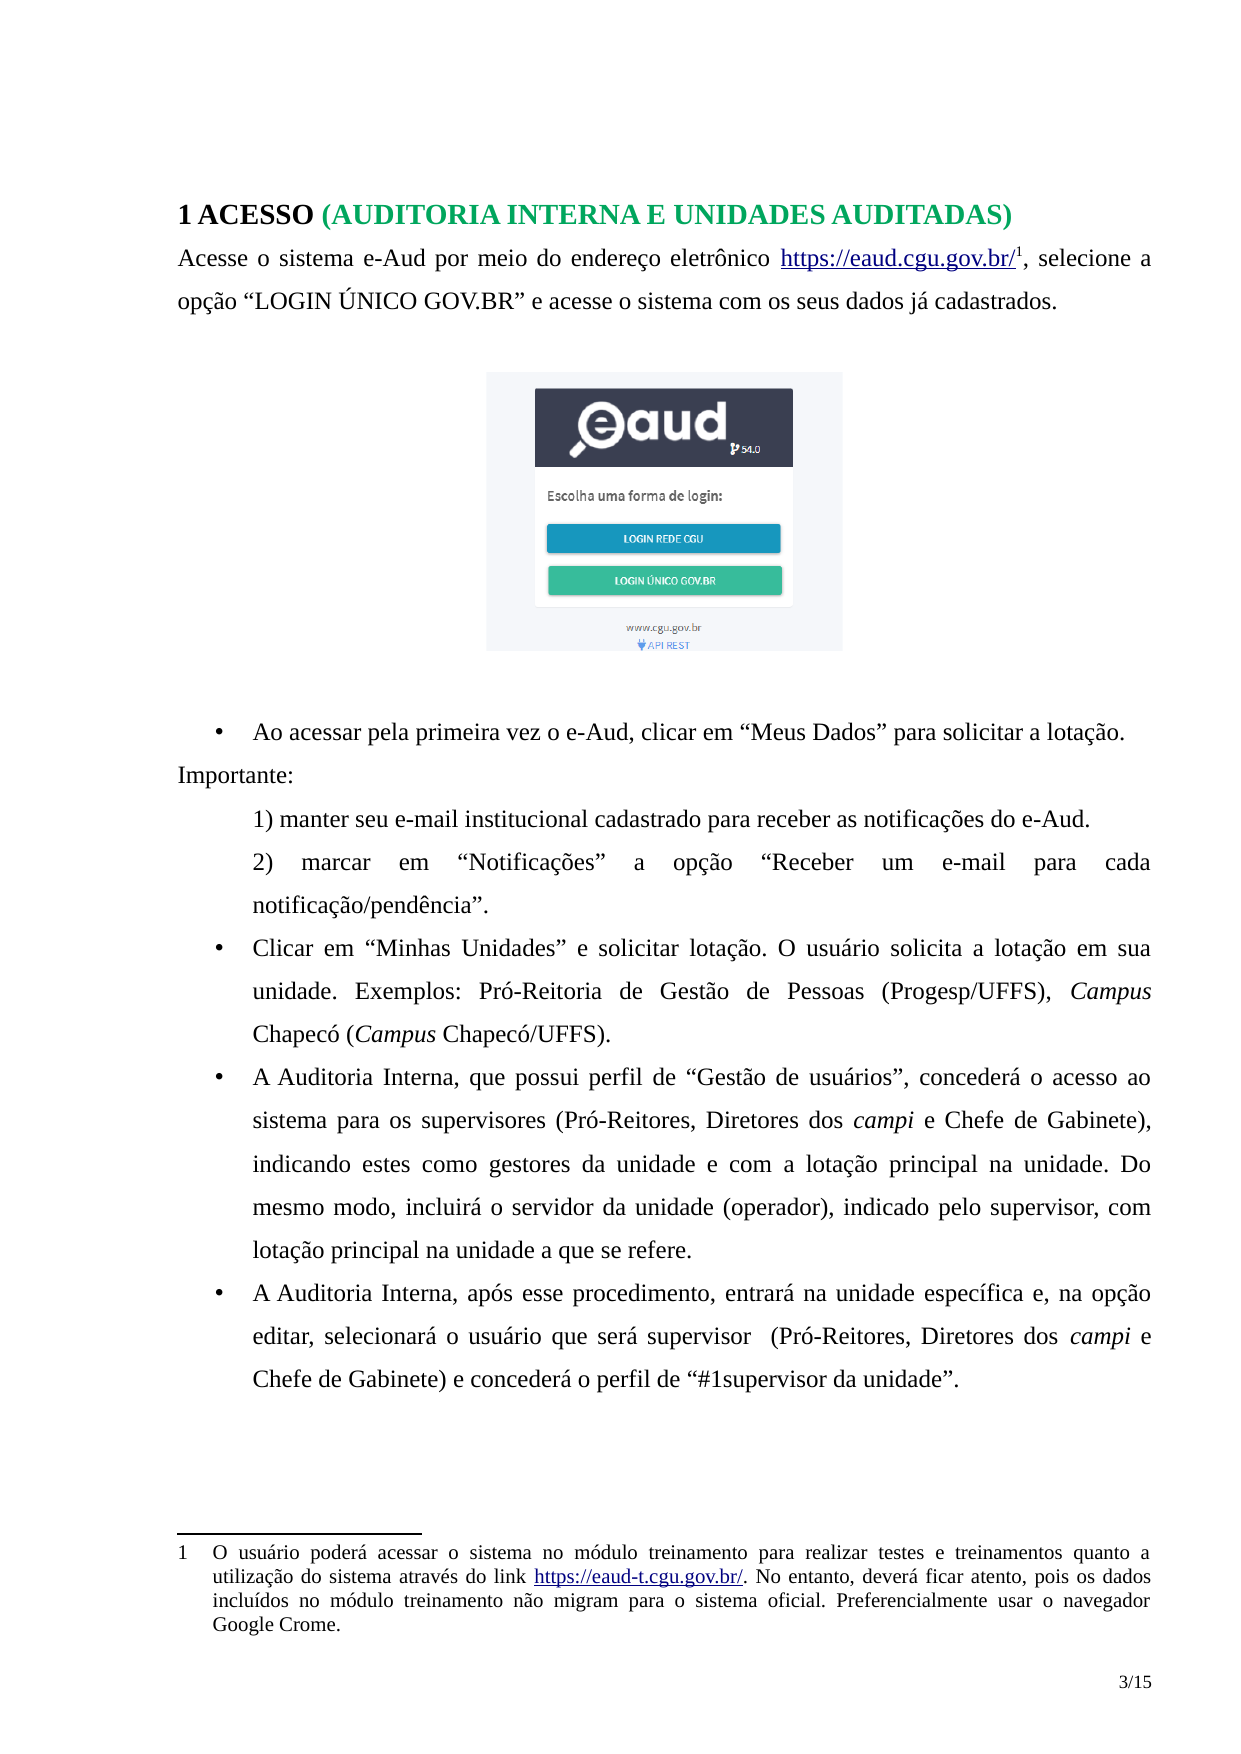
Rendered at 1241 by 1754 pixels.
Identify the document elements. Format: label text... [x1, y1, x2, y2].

subtitle 1 ACESSO (AUDITORIA INTERNA E UNIDADES AUDITADAS) [177, 197, 1152, 231]
list Clicar em “Minhas Unidades” e solicitar lotação. O usuário solicita a lotação em sua unidade. Exemplos: Pró-Reitoria de Gestão de Pessoas (Progesp/UFFS), Campus Chapecó (Campus Chapecó/UFFS). [215, 933, 1152, 1048]
list A Auditoria Interna, que possui perfil de “Gestão de usuários”, concederá o acesso ao sistema para os supervisores (Pró-Reitores, Diretores dos campi e Chefe de Gabinete), indicando estes como gestores da unidade e com a lotação principal na unidade. Do mesmo modo, incluirá o servidor da unidade (operador), indicado pelo supervisor, com lotação principal na unidade a que se refere. [215, 1062, 1152, 1264]
text O usuário poderá acessar o sistema no módulo treinamento para realizar testes e treinamentos quanto a utilização do sistema através do link https://eaud-t.cgu.gov.br/. No entanto, deverá ficar atento, pois os dados incluídos no módulo treinamento não migram para o sistema oficial. Preferencialmente usar o navegador Google Crome. [177, 1540, 1152, 1636]
text Importante: [177, 761, 1152, 789]
picture [486, 372, 843, 651]
list 2) marcar em “Notificações” a opção “Receber um e-mail para cada notificação/pendência”. [215, 847, 1152, 919]
list A Auditoria Interna, após esse procedimento, entrará na unidade específica e, na opção editar, selecionará o usuário que será supervisor (Pró-Reitores, Diretores dos campi e Chefe de Gabinete) e concederá o perfil de “#1supervisor da unidade”. [215, 1278, 1152, 1393]
text Acesse o sistema e-Aud por meio do endereço eletrônico https://eaud.cgu.gov.br/, selecione a opção “LOGIN ÚNICO GOV.BR” e acesse o sistema com os seus dados já cadastrados. [177, 243, 1152, 315]
list 1) manter seu e-mail institucional cadastrado para receber as notificações do e-Aud. [215, 804, 1152, 832]
list Ao acessar pela primeira vez o e-Aud, clicar em “Meus Dados” para solicitar a lotação. [215, 717, 1152, 746]
